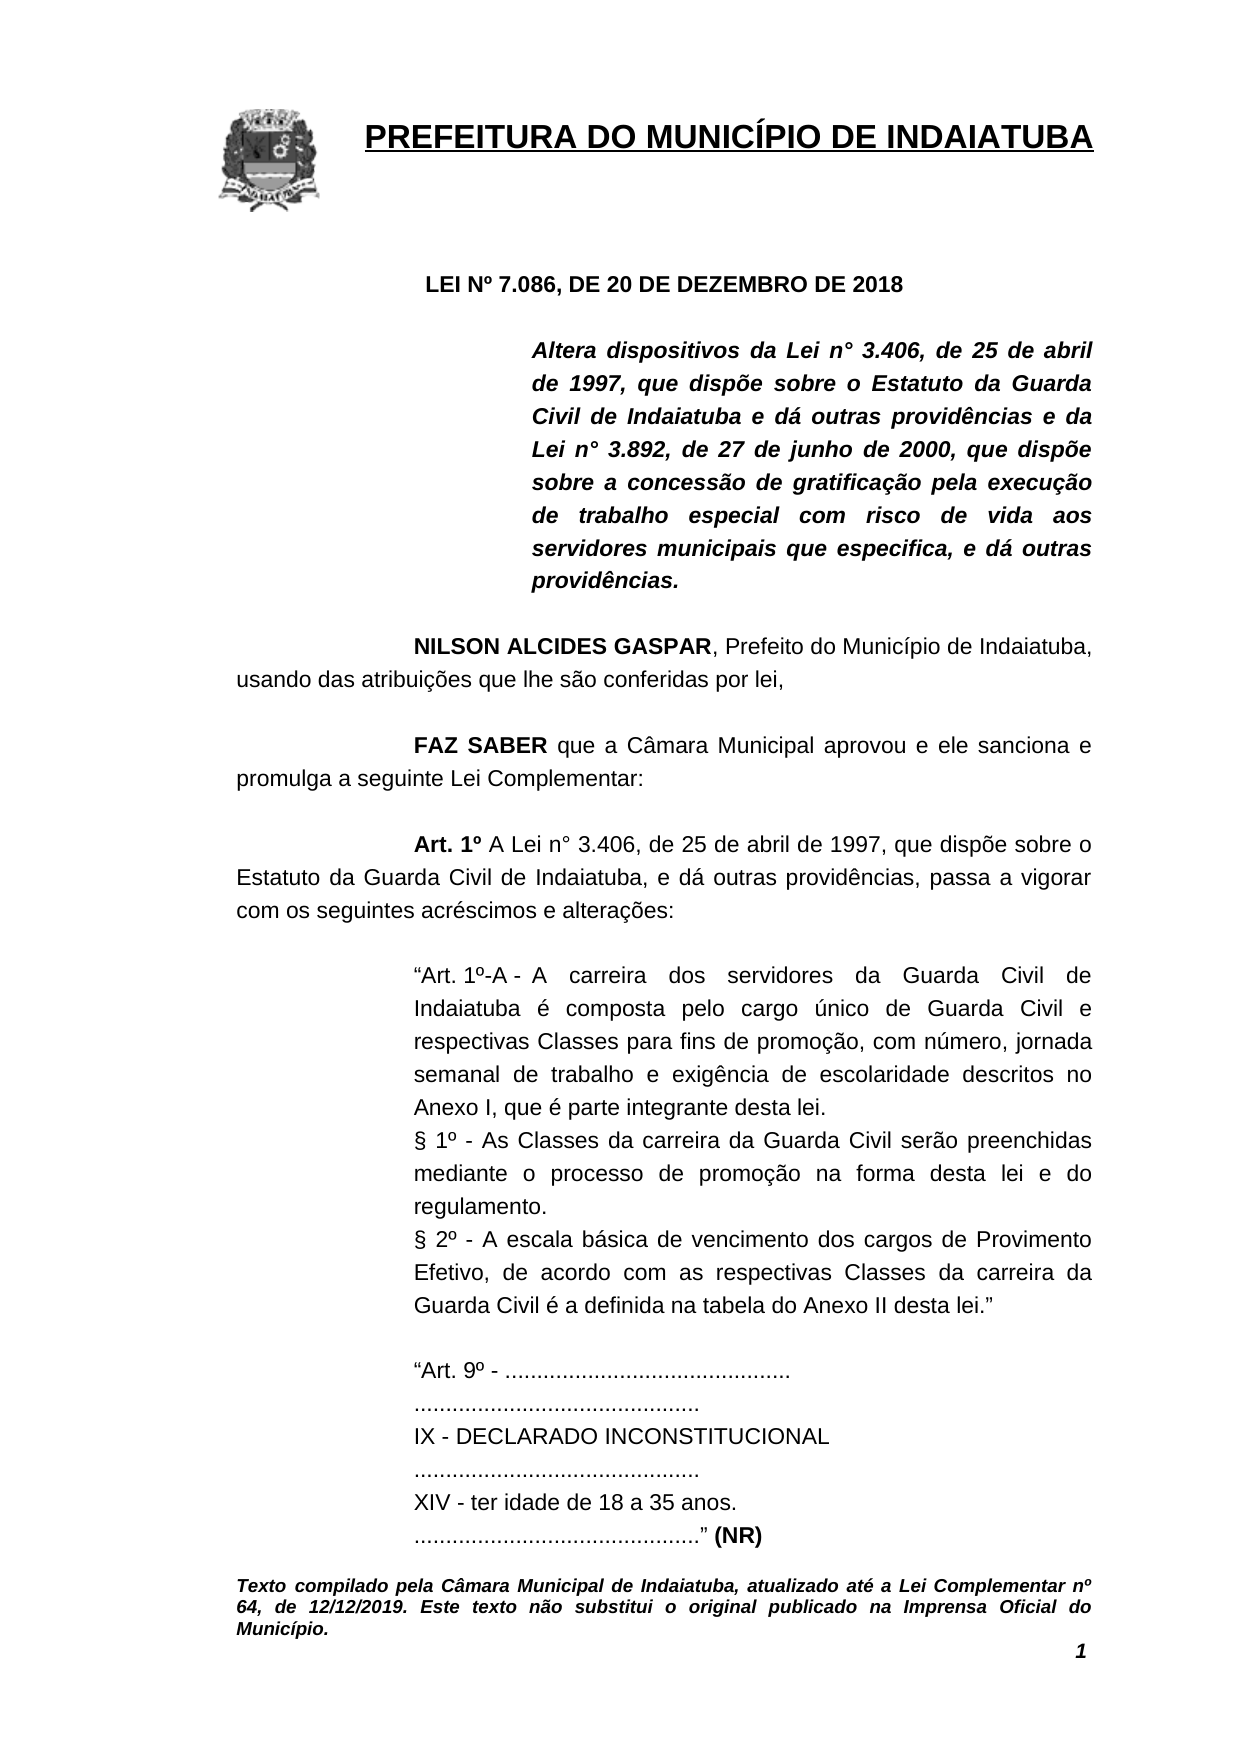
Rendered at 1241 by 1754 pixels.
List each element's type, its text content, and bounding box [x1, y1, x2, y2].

text § 1º - As Classes da carreira da Guarda Civil serão preenchidas mediante o processo de promoção na forma desta lei e do regulamento. [413, 1127, 1092, 1219]
text § 2º - A escala básica de vencimento dos cargos de Provimento Efetivo, de acordo com as respectivas Classes da carreira da Guarda Civil é a definida na tabela do Anexo II desta lei.” [413, 1226, 1092, 1318]
text ............................................. [413, 1456, 1092, 1482]
text “Art. 9º - ............................................. [413, 1357, 1092, 1384]
text IX - DECLARADO INCONSTITUCIONAL [413, 1423, 1092, 1449]
text FAZ SABER que a Câmara Municipal aprovou e ele sanciona e promulga a seguinte Lei Complementar: [236, 732, 1092, 791]
text “Art. 1º-A - A carreira dos servidores da Guarda Civil de Indaiatuba é composta pelo cargo único de Guarda Civil e respectivas Classes para fins de promoção, com número, jornada semanal de trabalho e exigência de escolaridade descritos no Anexo I, que é parte integrante desta lei. [413, 962, 1092, 1120]
text LEI Nº 7.086, DE 20 DE DEZEMBRO DE 2018 [236, 271, 1092, 297]
text .............................................” (NR) [413, 1522, 1092, 1548]
text XIV - ter idade de 18 a 35 anos. [413, 1489, 1092, 1515]
text Altera dispositivos da Lei n° 3.406, de 25 de abril de 1997, que dispõe sobre o Estatuto da Guarda Civil de Indaiatuba e dá outras providências e da Lei n° 3.892, de 27 de junho de 2000, que dispõe sobre a concessão de gratificação pela execução de trabalho especial com risco de vida aos servidores municipais que especifica, e dá outras providências. [532, 337, 1092, 594]
text NILSON ALCIDES GASPAR, Prefeito do Município de Indaiatuba, usando das atribuições que lhe são conferidas por lei, [236, 633, 1092, 692]
text Art. 1º A Lei n° 3.406, de 25 de abril de 1997, que dispõe sobre o Estatuto da Guarda Civil de Indaiatuba, e dá outras providências, passa a vigorar com os seguintes acréscimos e alterações: [236, 831, 1092, 923]
text ............................................. [413, 1390, 1092, 1417]
